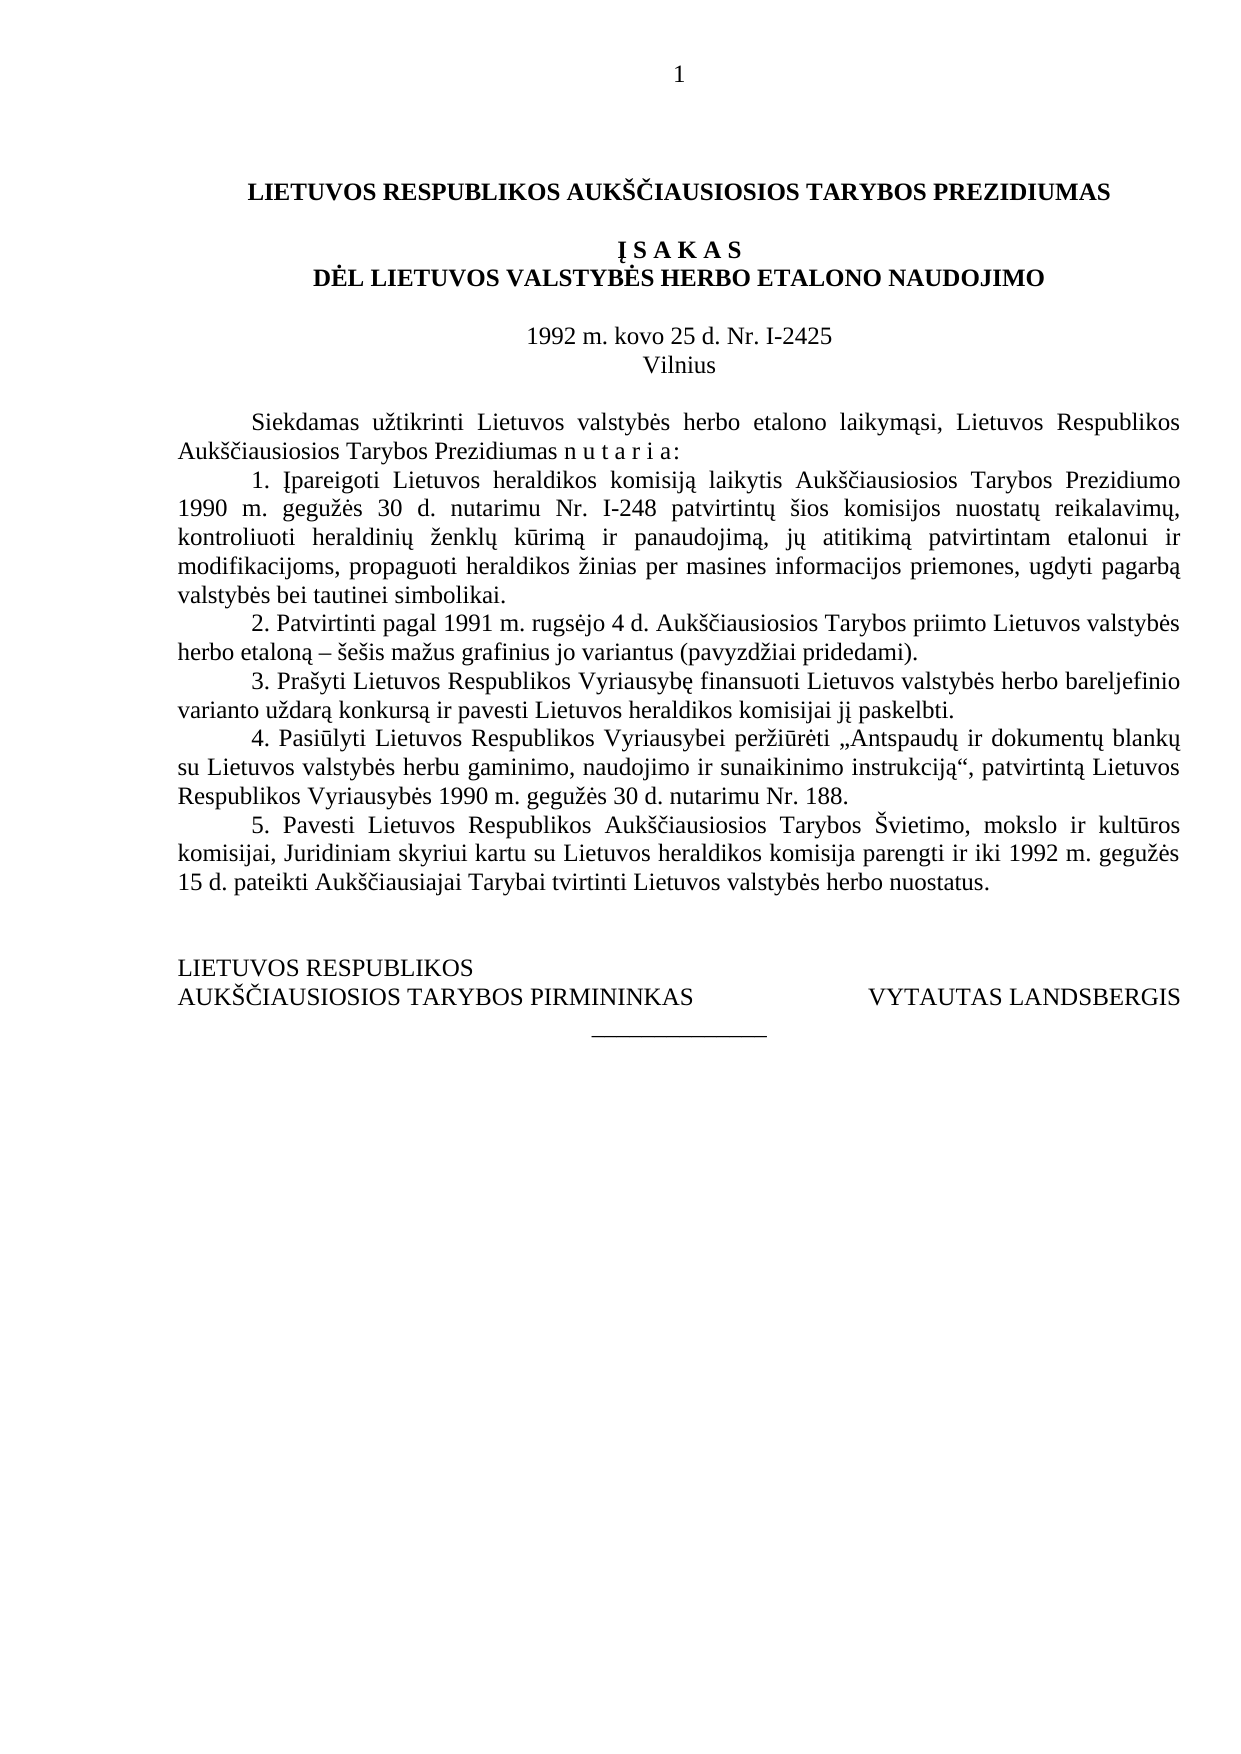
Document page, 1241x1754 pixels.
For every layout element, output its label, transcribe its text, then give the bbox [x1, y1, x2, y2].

text AUKŠČIAUSIOSIOS TARYBOS PIRMININKAS VYTAUTAS LANDSBERGIS [177, 982, 1181, 1011]
text LIETUVOS RESPUBLIKOS [177, 953, 1181, 982]
text 3. Prašyti Lietuvos Respublikos Vyriausybę finansuoti Lietuvos valstybės herbo bareljefinio varianto uždarą konkursą ir pavesti Lietuvos heraldikos komisijai jį paskelbti. [177, 666, 1181, 723]
text Vilnius [177, 350, 1181, 378]
text 5. Pavesti Lietuvos Respublikos Aukščiausiosios Tarybos Švietimo, mokslo ir kultūros komisijai, Juridiniam skyriui kartu su Lietuvos heraldikos komisija parengti ir iki 1992 m. gegužės 15 d. pateikti Aukščiausiajai Tarybai tvirtinti Lietuvos valstybės herbo nuostatus. [177, 810, 1181, 896]
text 4. Pasiūlyti Lietuvos Respublikos Vyriausybei peržiūrėti „Antspaudų ir dokumentų blankų su Lietuvos valstybės herbu gaminimo, naudojimo ir sunaikinimo instrukciją“, patvirtintą Lietuvos Respublikos Vyriausybės 1990 m. gegužės 30 d. nutarimu Nr. 188. [177, 723, 1181, 810]
text 2. Patvirtinti pagal 1991 m. rugsėjo 4 d. Aukščiausiosios Tarybos priimto Lietuvos valstybės herbo etaloną – šešis mažus grafinius jo variantus (pavyzdžiai pridedami). [177, 608, 1181, 666]
text Į S A K A S [177, 235, 1181, 263]
text 1992 m. kovo 25 d. Nr. I-2425 [177, 321, 1181, 350]
text ______________ [177, 1011, 1181, 1040]
text DĖL LIETUVOS VALSTYBĖS HERBO ETALONO NAUDOJIMO [177, 263, 1181, 292]
text Siekdamas užtikrinti Lietuvos valstybės herbo etalono laikymąsi, Lietuvos Respublikos Aukščiausiosios Tarybos Prezidiumas nutaria: [177, 407, 1181, 465]
text 1. Įpareigoti Lietuvos heraldikos komisiją laikytis Aukščiausiosios Tarybos Prezidiumo 1990 m. gegužės 30 d. nutarimu Nr. I-248 patvirtintų šios komisijos nuostatų reikalavimų, kontroliuoti heraldinių ženklų kūrimą ir panaudojimą, jų atitikimą patvirtintam etalonui ir modifikacijoms, propaguoti heraldikos žinias per masines informacijos priemones, ugdyti pagarbą valstybės bei tautinei simbolikai. [177, 465, 1181, 608]
text LIETUVOS RESPUBLIKOS AUKŠČIAUSIOSIOS TARYBOS PREZIDIUMAS [177, 177, 1181, 206]
